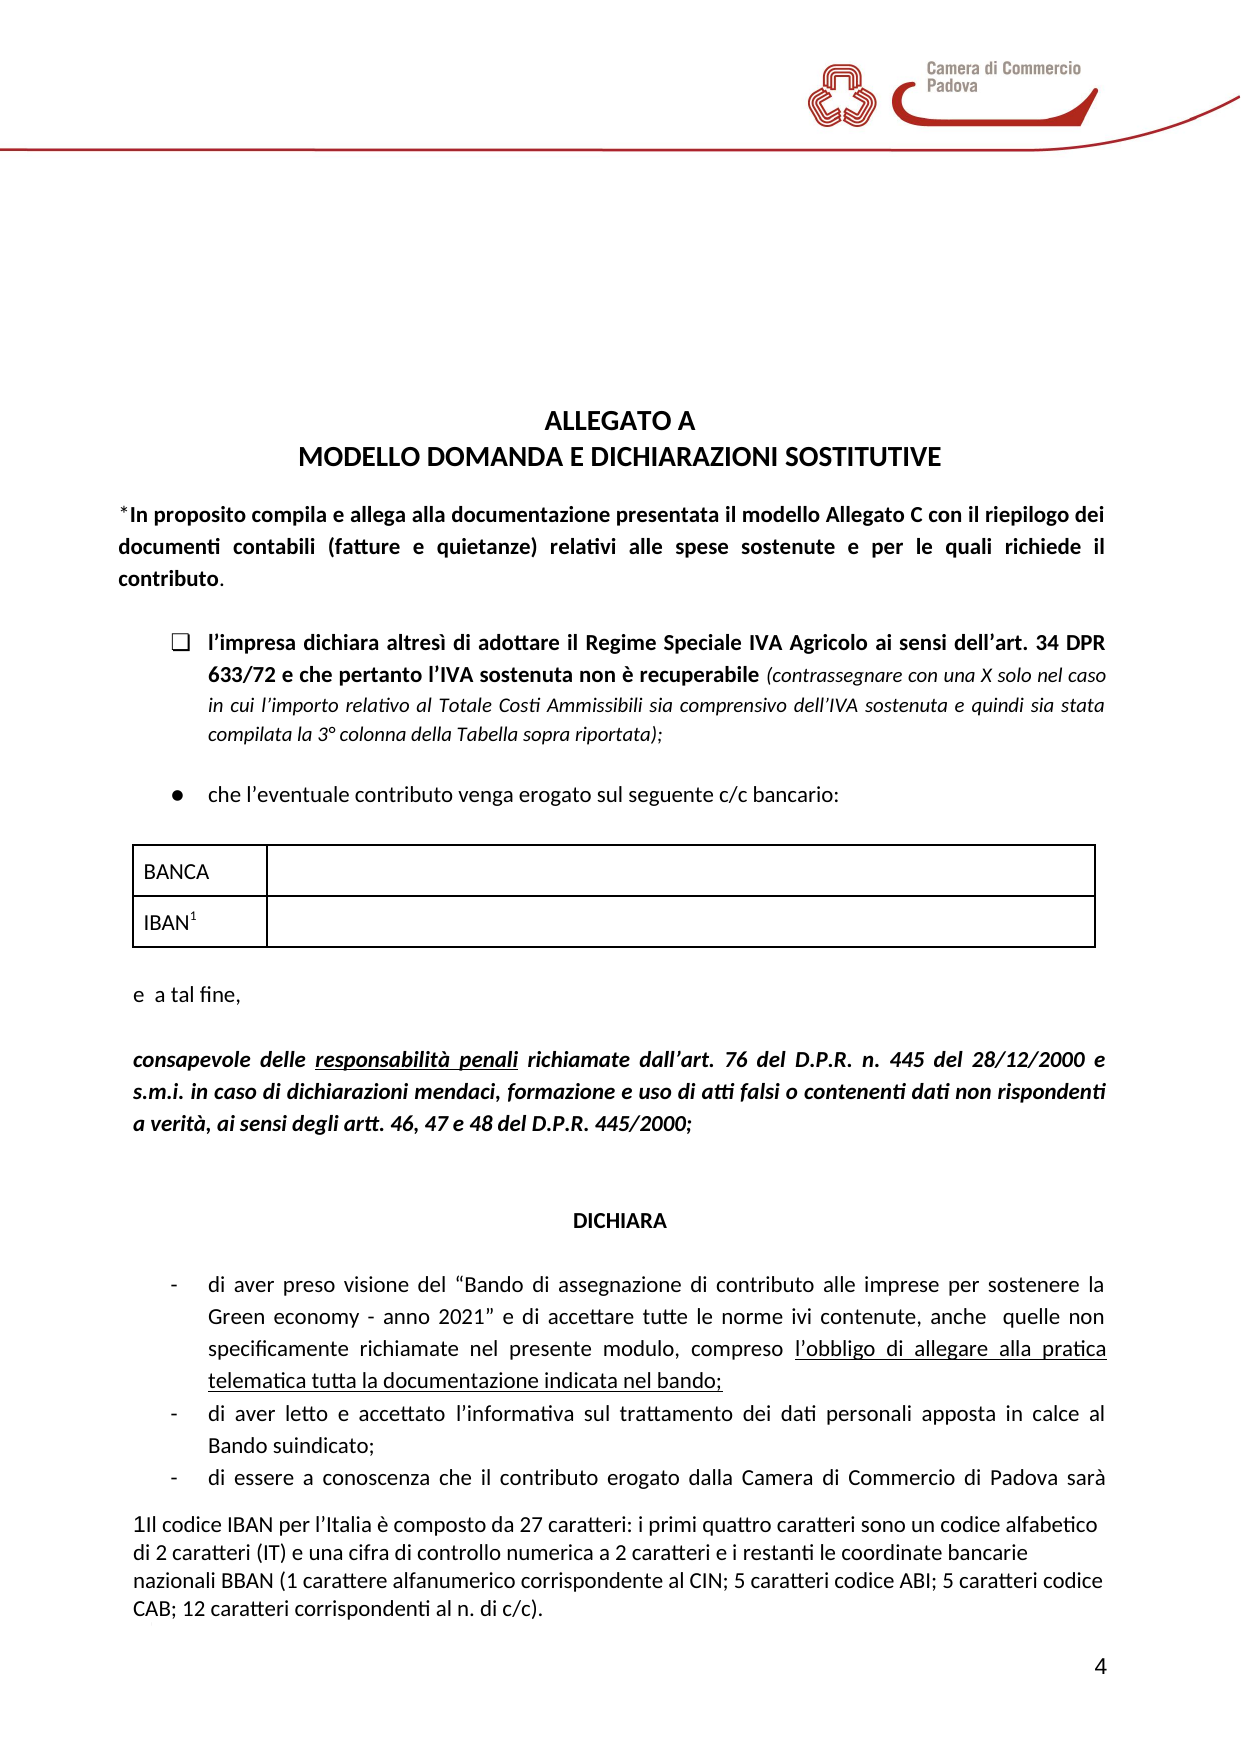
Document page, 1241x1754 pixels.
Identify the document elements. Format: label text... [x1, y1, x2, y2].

text DICHIARA [133, 1206, 1107, 1234]
table_header BANCA [134, 846, 266, 895]
table_cell IBAN [134, 897, 266, 946]
list di aver letto e accettato l’informativa sul trattamento dei dati personali apposta in calce al Bando suindicato; [170, 1399, 1107, 1459]
text *In proposito compila e allega alla documentazione presentata il modello Allegato C con il riepilogo dei documenti contabili (fatture e quietanze) relativi alle spese sostenute e per le quali richiede il contributo. [118, 500, 1107, 592]
list l’impresa dichiara altresì di adottare il Regime Speciale IVA Agricolo ai sensi dell’art. 34 DPR 633/72 e che pertanto l’IVA sostenuta non è recuperabile (contrassegnare con una X solo nel caso in cui l’importo relativo al Totale Costi Ammissibili sia comprensivo dell’IVA sostenuta e quindi sia stata compilata la 3° colonna della Tabella sopra riportata); [170, 628, 1107, 747]
text e a tal fine, [133, 980, 1107, 1008]
text consapevole delle responsabilità penali richiamate dall’art. 76 del D.P.R. n. 445 del 28/12/2000 e s.m.i. in caso di dichiarazioni mendaci, formazione e uso di atti falsi o contenenti dati non rispondenti a verità, ai sensi degli artt. 46, 47 e 48 del D.P.R. 445/2000; [133, 1045, 1107, 1137]
list di essere a conoscenza che il contributo erogato dalla Camera di Commercio di Padova sarà [170, 1463, 1107, 1491]
list di aver preso visione del “Bando di assegnazione di contributo alle imprese per sostenere la Green economy - anno 2021” e di accettare tutte le norme ivi contenute, anche quelle non specificamente richiamate nel presente modulo, compreso l’obbligo di allegare alla pratica telematica tutta la documentazione indicata nel bando; [170, 1270, 1107, 1395]
table_header [268, 846, 1094, 895]
table_cell [268, 897, 1094, 946]
picture [0, 9, 1241, 192]
list che l’eventuale contributo venga erogato sul seguente c/c bancario: [170, 780, 1107, 808]
